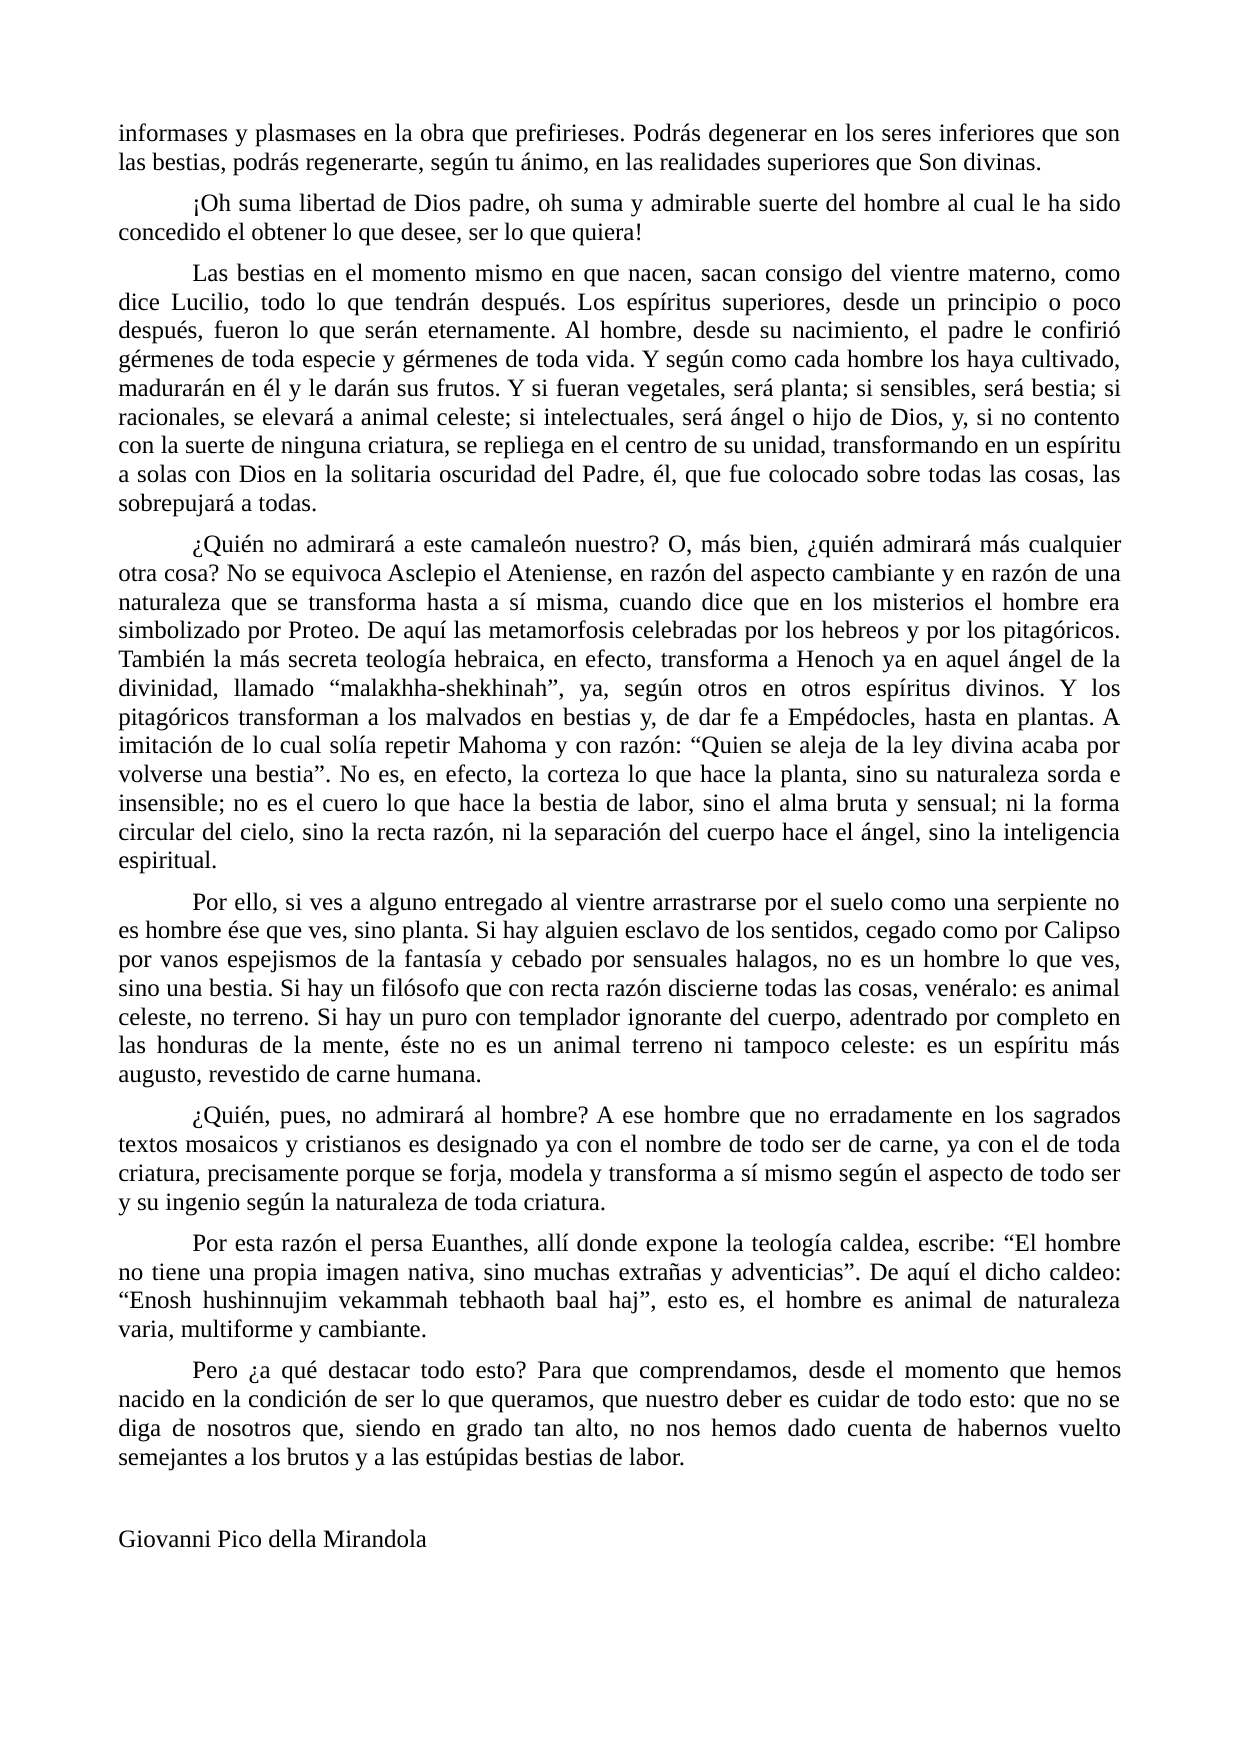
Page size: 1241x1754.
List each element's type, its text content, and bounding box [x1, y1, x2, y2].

text Por esta razón el persa Euanthes, allí donde expone la teología caldea, escribe: “El hombre no tiene una propia imagen nativa, sino muchas extrañas y adventicias”. De aquí el dicho caldeo: “Enosh hushinnujim vekammah tebhaoth baal haj”, esto es, el hombre es animal de naturaleza varia, multiforme y cambiante. [118, 1228, 1122, 1343]
text Por ello, si ves a alguno entregado al vientre arrastrarse por el suelo como una serpiente no es hombre ése que ves, sino planta. Si hay alguien esclavo de los sentidos, cegado como por Calipso por vanos espejismos de la fantasía y cebado por sensuales halagos, no es un hombre lo que ves, sino una bestia. Si hay un filósofo que con recta razón discierne todas las cosas, venéralo: es animal celeste, no terreno. Si hay un puro con templador ignorante del cuerpo, adentrado por completo en las honduras de la mente, éste no es un animal terreno ni tampoco celeste: es un espíritu más augusto, revestido de carne humana. [118, 887, 1122, 1088]
text informases y plasmases en la obra que prefirieses. Podrás degenerar en los seres inferiores que son las bestias, podrás regenerarte, según tu ánimo, en las realidades superiores que Son divinas. [118, 118, 1122, 176]
text Giovanni Pico della Mirandola [118, 1524, 1122, 1553]
text ¡Oh suma libertad de Dios padre, oh suma y admirable suerte del hombre al cual le ha sido concedido el obtener lo que desee, ser lo que quiera! [118, 188, 1122, 246]
text Pero ¿a qué destacar todo esto? Para que comprendamos, desde el momento que hemos nacido en la condición de ser lo que queramos, que nuestro deber es cuidar de todo esto: que no se diga de nosotros que, siendo en grado tan alto, no nos hemos dado cuenta de habernos vuelto semejantes a los brutos y a las estúpidas bestias de labor. [118, 1356, 1122, 1471]
text ¿Quién, pues, no admirará al hombre? A ese hombre que no erradamente en los sagrados textos mosaicos y cristianos es designado ya con el nombre de todo ser de carne, ya con el de toda criatura, precisamente porque se forja, modela y transforma a sí mismo según el aspecto de todo ser y su ingenio según la naturaleza de toda criatura. [118, 1101, 1122, 1216]
text ¿Quién no admirará a este camaleón nuestro? O, más bien, ¿quién admirará más cualquier otra cosa? No se equivoca Asclepio el Ateniense, en razón del aspecto cambiante y en razón de una naturaleza que se transforma hasta a sí misma, cuando dice que en los misterios el hombre era simbolizado por Proteo. De aquí las metamorfosis celebradas por los hebreos y por los pitagóricos. También la más secreta teología hebraica, en efecto, transforma a Henoch ya en aquel ángel de la divinidad, llamado “malakhha-shekhinah”, ya, según otros en otros espíritus divinos. Y los pitagóricos transforman a los malvados en bestias y, de dar fe a Empédocles, hasta en plantas. A imitación de lo cual solía repetir Mahoma y con razón: “Quien se aleja de la ley divina acaba por volverse una bestia”. No es, en efecto, la corteza lo que hace la planta, sino su naturaleza sorda e insensible; no es el cuero lo que hace la bestia de labor, sino el alma bruta y sensual; ni la forma circular del cielo, sino la recta razón, ni la separación del cuerpo hace el ángel, sino la inteligencia espiritual. [118, 529, 1122, 874]
text Las bestias en el momento mismo en que nacen, sacan consigo del vientre materno, como dice Lucilio, todo lo que tendrán después. Los espíritus superiores, desde un principio o poco después, fueron lo que serán eternamente. Al hombre, desde su nacimiento, el padre le confirió gérmenes de toda especie y gérmenes de toda vida. Y según como cada hombre los haya cultivado, madurarán en él y le darán sus frutos. Y si fueran vegetales, será planta; si sensibles, será bestia; si racionales, se elevará a animal celeste; si intelectuales, será ángel o hijo de Dios, y, si no contento con la suerte de ninguna criatura, se repliega en el centro de su unidad, transformando en un espíritu a solas con Dios en la solitaria oscuridad del Padre, él, que fue colocado sobre todas las cosas, las sobrepujará a todas. [118, 258, 1122, 517]
